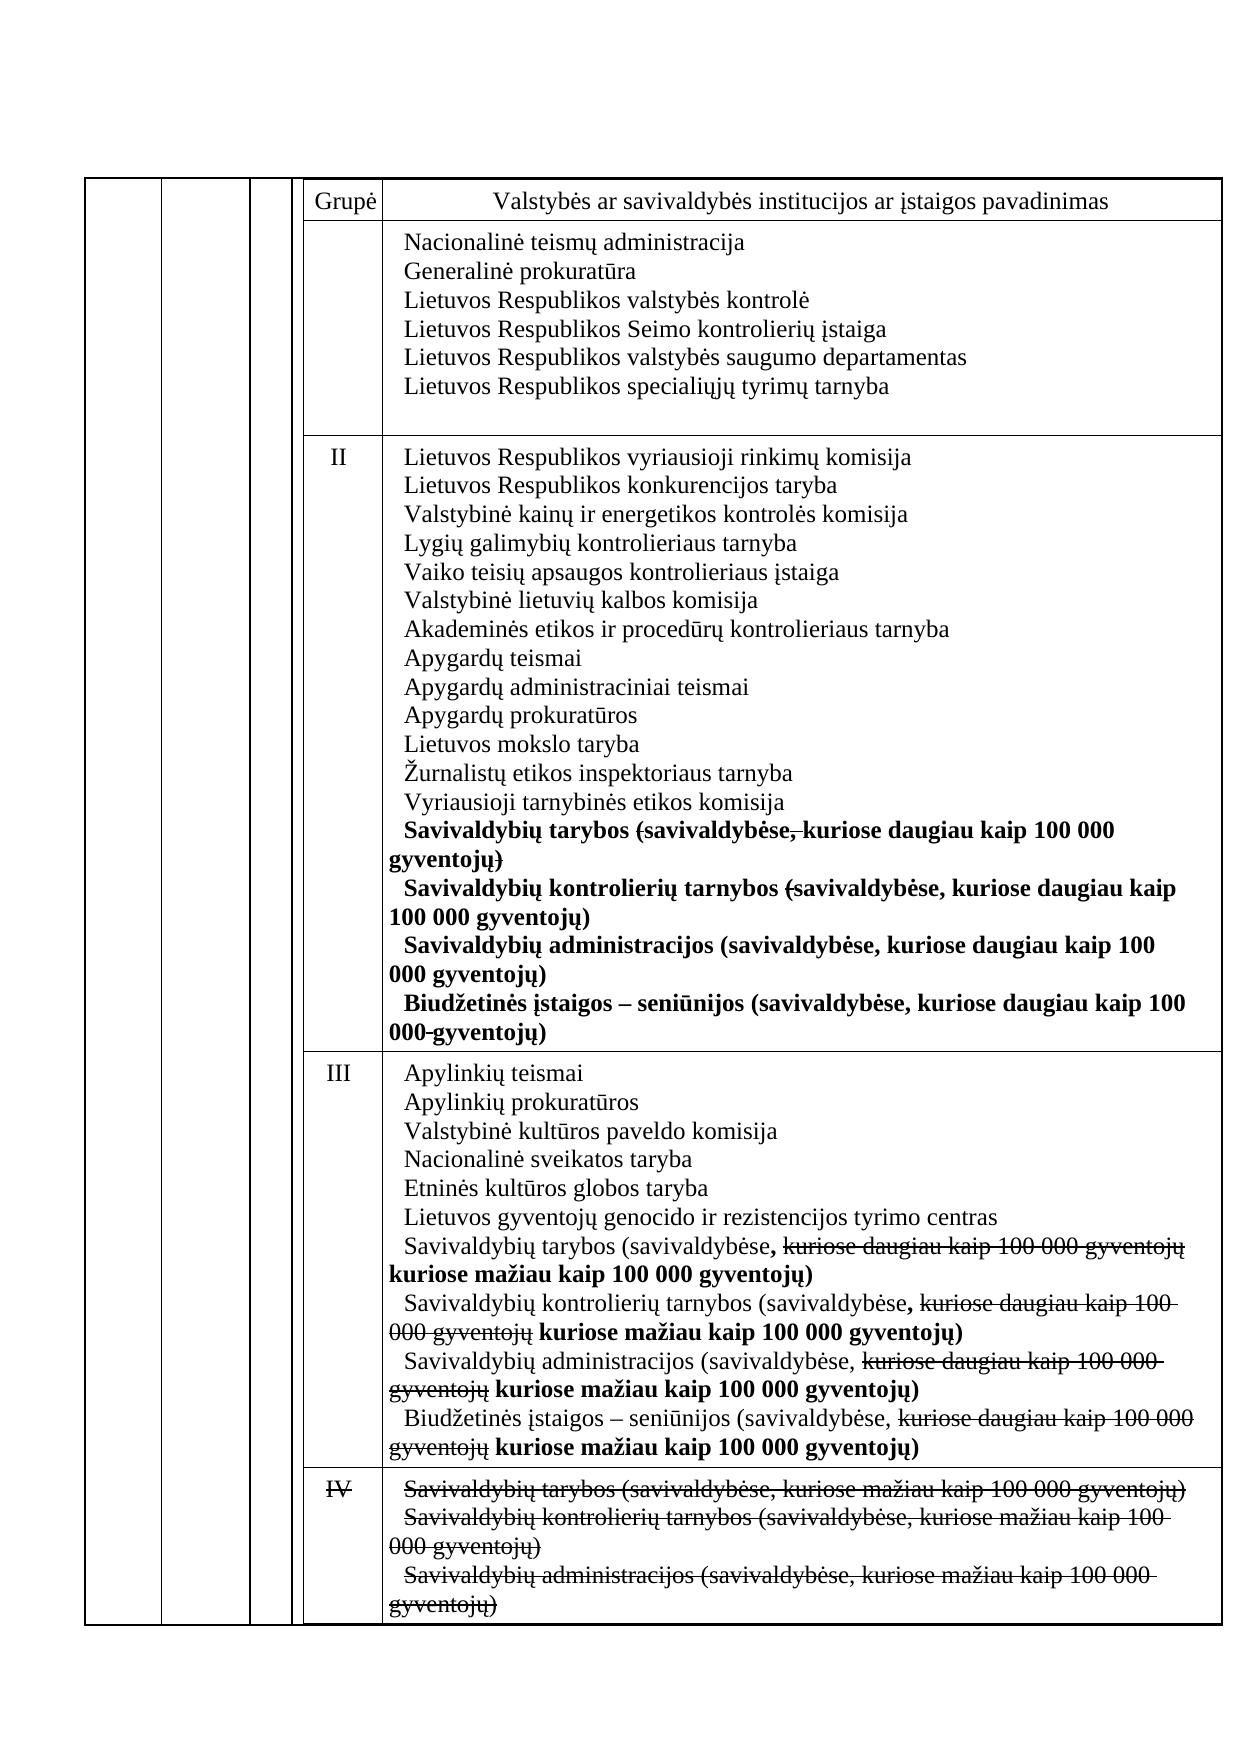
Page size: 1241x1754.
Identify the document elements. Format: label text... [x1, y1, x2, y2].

table_header Grupė [304, 180, 382, 220]
table_cell Savivaldybių tarybos (savivaldybėse, kuriose mažiau kaip 100 000 gyventojų) Savivaldybių kontrolierių tarnybos (savivaldybėse, kuriose mažiau kaip 100 000 gyventojų) Savivaldybių administracijos (savivaldybėse, kuriose mažiau kaip 100 000 gyventojų) [383, 1468, 1221, 1623]
table_cell [162, 179, 249, 1624]
table_cell Apylinkių teismai Apylinkių prokuratūros Valstybinė kultūros paveldo komisija Nacionalinė sveikatos taryba Etninės kultūros globos taryba Lietuvos gyventojų genocido ir rezistencijos tyrimo centras Savivaldybių tarybos (savivaldybėse, kuriose daugiau kaip 100 000 gyventojų kuriose mažiau kaip 100 000 gyventojų) Savivaldybių kontrolierių tarnybos (savivaldybėse, kuriose daugiau kaip 100 000 gyventojų kuriose mažiau kaip 100 000 gyventojų) Savivaldybių administracijos (savivaldybėse, kuriose daugiau kaip 100 000 gyventojų kuriose mažiau kaip 100 000 gyventojų) Biudžetinės įstaigos – seniūnijos (savivaldybėse, kuriose daugiau kaip 100 000 gyventojų kuriose mažiau kaip 100 000 gyventojų) [383, 1052, 1221, 1467]
table_header Valstybės ar savivaldybės institucijos ar įstaigos pavadinimas [383, 180, 1221, 220]
table_cell [304, 221, 382, 434]
table_cell III [304, 1052, 382, 1467]
table_cell Nacionalinė teismų administracija Generalinė prokuratūra Lietuvos Respublikos valstybės kontrolė Lietuvos Respublikos Seimo kontrolierių įstaiga Lietuvos Respublikos valstybės saugumo departamentas Lietuvos Respublikos specialiųjų tyrimų tarnyba [383, 221, 1221, 434]
table_cell Lietuvos Respublikos vyriausioji rinkimų komisija Lietuvos Respublikos konkurencijos taryba Valstybinė kainų ir energetikos kontrolės komisija Lygių galimybių kontrolieriaus tarnyba Vaiko teisių apsaugos kontrolieriaus įstaiga Valstybinė lietuvių kalbos komisija Akademinės etikos ir procedūrų kontrolieriaus tarnyba Apygardų teismai Apygardų administraciniai teismai Apygardų prokuratūros Lietuvos mokslo taryba Žurnalistų etikos inspektoriaus tarnyba Vyriausioji tarnybinės etikos komisija Savivaldybių tarybos (savivaldybėse, kuriose daugiau kaip 100 000 gyventojų) Savivaldybių kontrolierių tarnybos (savivaldybėse, kuriose daugiau kaip 100 000 gyventojų) Savivaldybių administracijos (savivaldybėse, kuriose daugiau kaip 100 000 gyventojų) Biudžetinės įstaigos – seniūnijos (savivaldybėse, kuriose daugiau kaip 100 000 gyventojų) [383, 436, 1221, 1051]
table_cell [251, 179, 291, 1624]
table_cell IV [304, 1468, 382, 1623]
table_cell [86, 179, 161, 1624]
table_cell II [304, 436, 382, 1051]
